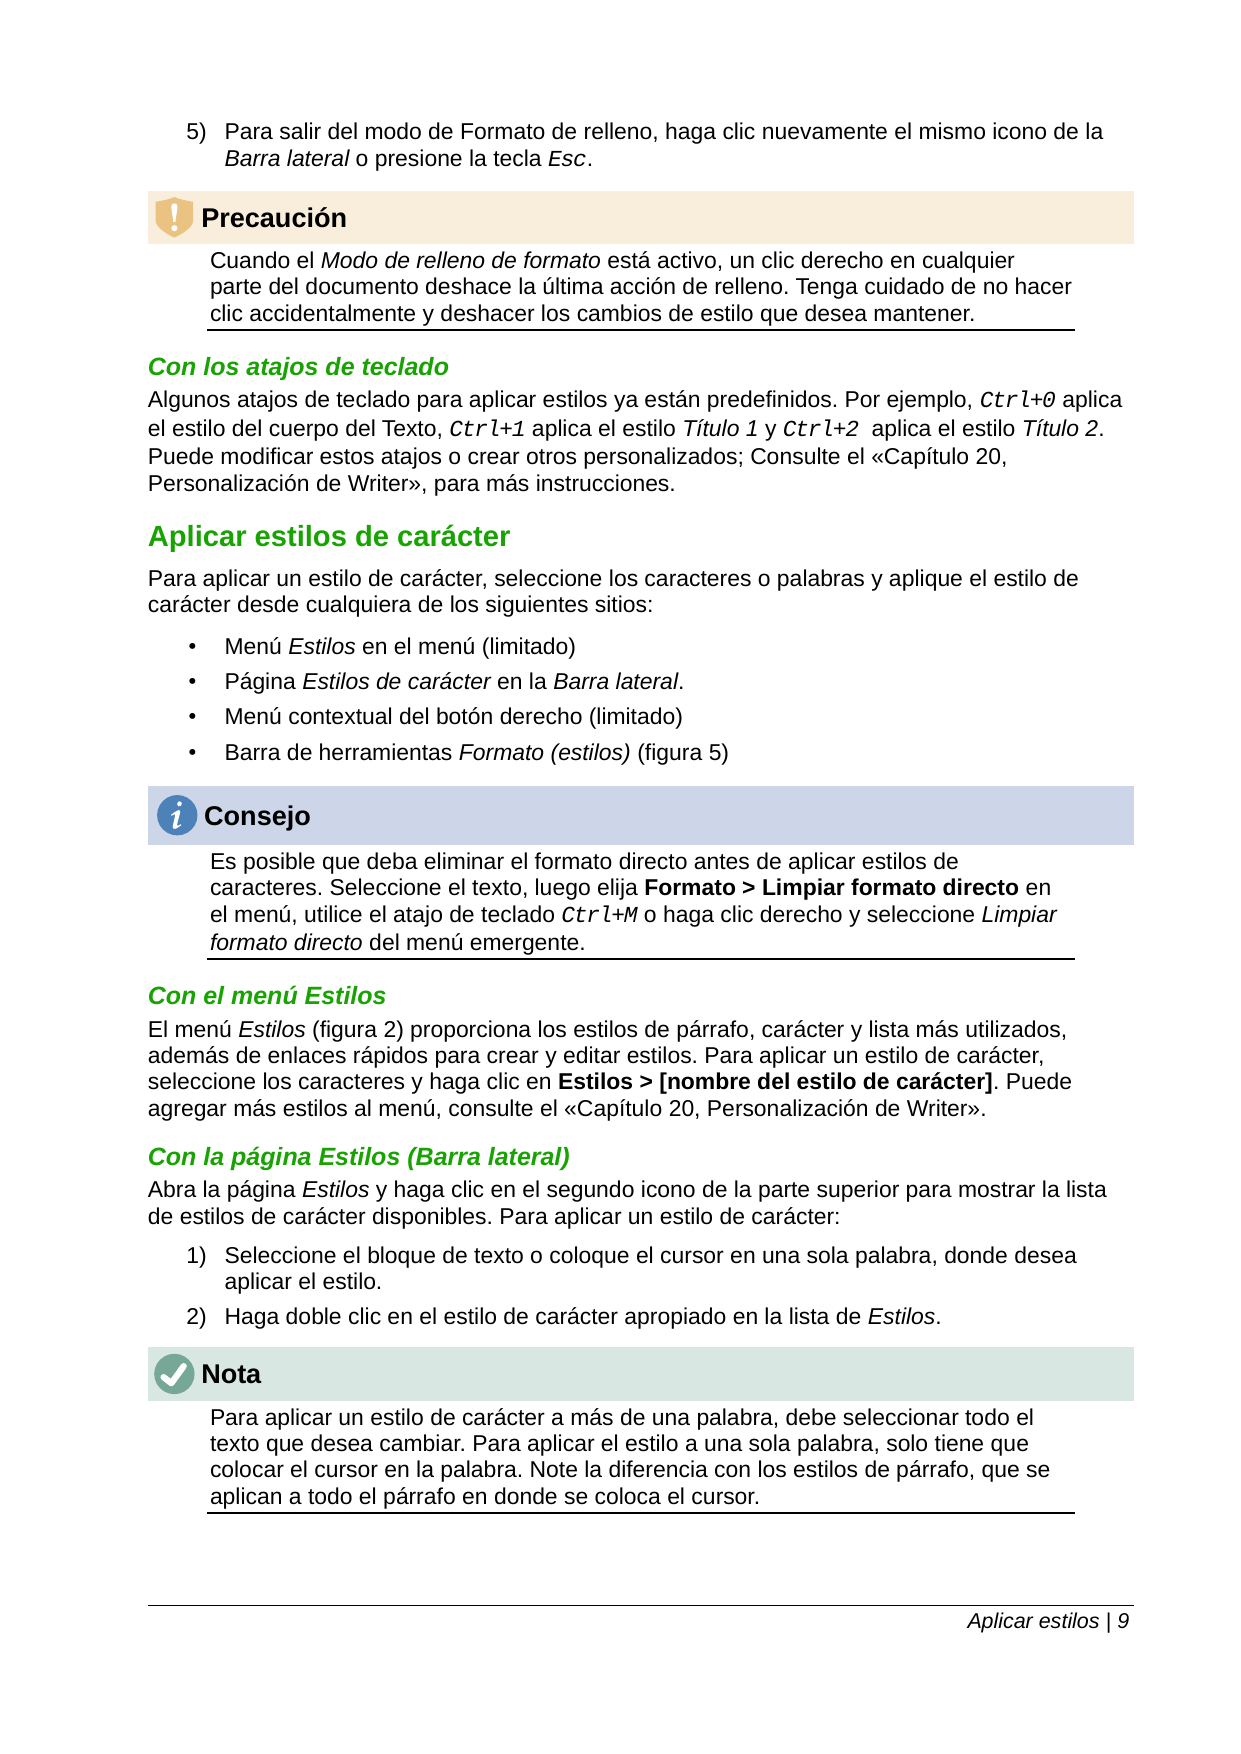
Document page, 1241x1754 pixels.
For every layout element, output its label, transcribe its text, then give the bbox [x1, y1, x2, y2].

list Menú Estilos en el menú (limitado) [185, 630, 1134, 659]
subtitle Nota [148, 1347, 1134, 1401]
list Barra de herramientas Formato (estilos) (figura 5) [185, 736, 1134, 768]
subtitle Aplicar estilos de carácter [148, 519, 1134, 553]
list Seleccione el bloque de texto o coloque el cursor en una sola palabra, donde desea aplicar el estilo. [207, 1242, 1134, 1294]
subtitle Con la página Estilos (Barra lateral) [148, 1142, 1134, 1170]
text Cuando el Modo de relleno de formato está activo, un clic derecho en cualquier parte del documento deshace la última acción de relleno. Tenga cuidado de no hacer clic accidentalmente y deshacer los cambios de estilo que desea mantener. [207, 244, 1075, 329]
text Es posible que deba eliminar el formato directo antes de aplicar estilos de caracteres. Seleccione el texto, luego elija Formato > Limpiar formato directo en el menú, utilice el atajo de teclado Ctrl+M o haga clic derecho y seleccione Limpiar formato directo del menú emergente. [207, 845, 1075, 958]
list Haga doble clic en el estilo de carácter apropiado en la lista de Estilos. [207, 1303, 1134, 1329]
text El menú Estilos (figura 2) proporciona los estilos de párrafo, carácter y lista más utilizados, además de enlaces rápidos para crear y editar estilos. Para aplicar un estilo de carácter, seleccione los caracteres y haga clic en Estilos > [nombre del estilo de carácter]. Puede agregar más estilos al menú, consulte el «Capítulo 20, Personalización de Writer». [148, 1016, 1134, 1121]
text Algunos atajos de teclado para aplicar estilos ya están predefinidos. Por ejemplo, Ctrl+0 aplica el estilo del cuerpo del Texto, Ctrl+1 aplica el estilo Título 1 y Ctrl+2 aplica el estilo Título 2. Puede modificar estos atajos o crear otros personalizados; Consulte el «Capítulo 20, Personalización de Writer», para más instrucciones. [148, 386, 1134, 496]
text Para aplicar un estilo de carácter a más de una palabra, debe seleccionar todo el texto que desea cambiar. Para aplicar el estilo a una sola palabra, solo tiene que colocar el cursor en la palabra. Note la diferencia con los estilos de párrafo, que se aplican a todo el párrafo en donde se coloca el cursor. [207, 1401, 1075, 1512]
list Abra la página Estilos y haga clic en el segundo icono de la parte superior para mostrar la lista de estilos de carácter disponibles. Para aplicar un estilo de carácter: [148, 1176, 1134, 1229]
subtitle Precaución [148, 191, 1134, 244]
list Página Estilos de carácter en la Barra lateral. [185, 665, 1134, 694]
list Para salir del modo de Formato de relleno, haga clic nuevamente el mismo icono de la Barra lateral o presione la tecla Esc. [207, 118, 1134, 173]
list Menú contextual del botón derecho (limitado) [185, 700, 1134, 730]
subtitle Consejo [148, 786, 1134, 845]
subtitle Con los atajos de teclado [148, 352, 1134, 381]
list Para aplicar un estilo de carácter, seleccione los caracteres o palabras y aplique el estilo de carácter desde cualquiera de los siguientes sitios: [148, 565, 1134, 617]
subtitle Con el menú Estilos [148, 981, 1134, 1010]
